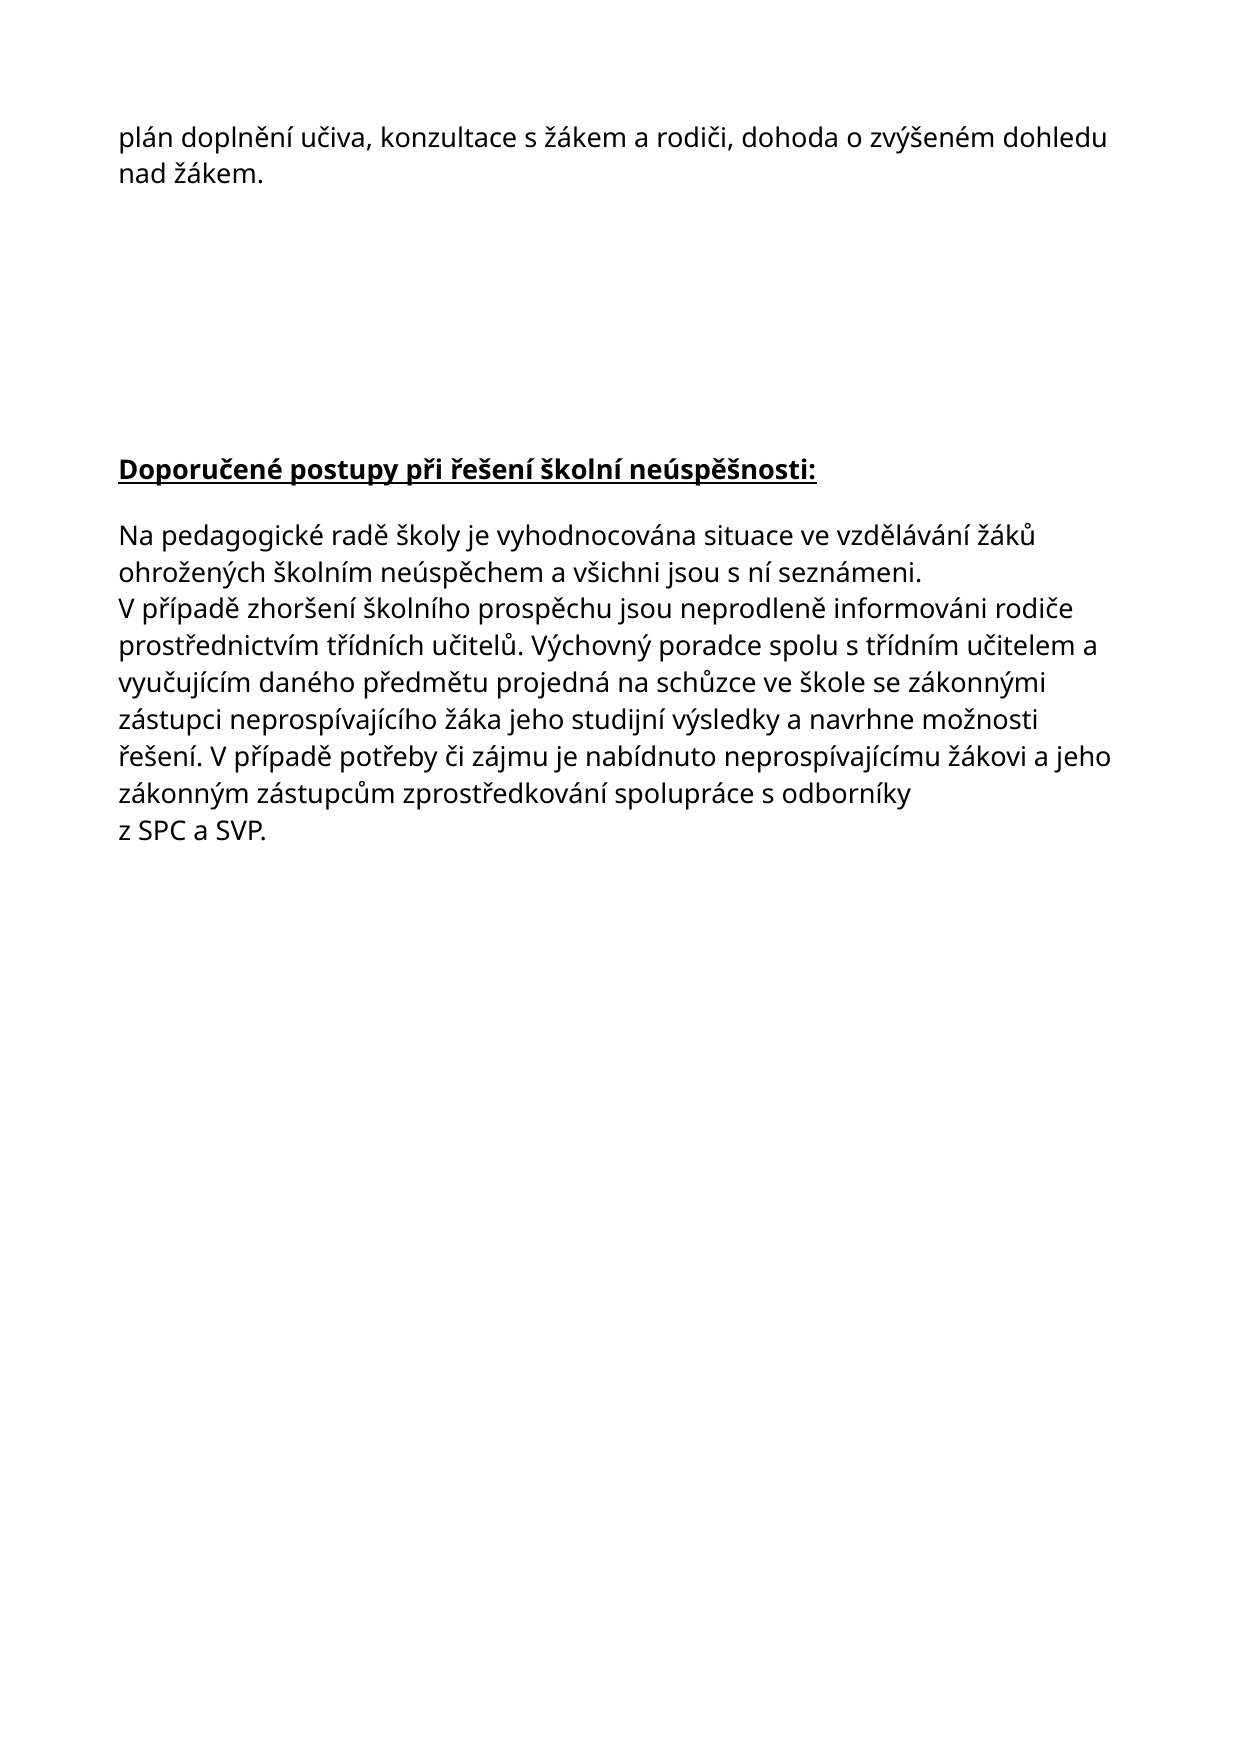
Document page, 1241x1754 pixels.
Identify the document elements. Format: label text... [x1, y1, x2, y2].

text V případě zhoršení školního prospěchu jsou neprodleně informováni rodiče prostřednictvím třídních učitelů. Výchovný poradce spolu s třídním učitelem a vyučujícím daného předmětu projedná na schůzce ve škole se zákonnými zástupci neprospívajícího žáka jeho studijní výsledky a navrhne možnosti řešení. V případě potřeby či zájmu je nabídnuto neprospívajícímu žákovi a jeho zákonným zástupcům zprostředkování spolupráce s odborníky [118, 590, 1122, 811]
text Doporučené postupy při řešení školní neúspěšnosti: [118, 451, 1122, 487]
text z SPC a SVP. [118, 811, 1122, 848]
text Na pedagogické radě školy je vyhodnocována situace ve vzdělávání žáků ohrožených školním neúspěchem a všichni jsou s ní seznámeni. [118, 516, 1122, 590]
text - plán doplnění učiva, konzultace s žákem a rodiči, dohoda o zvýšeném dohledu nad žákem. [118, 118, 1122, 192]
